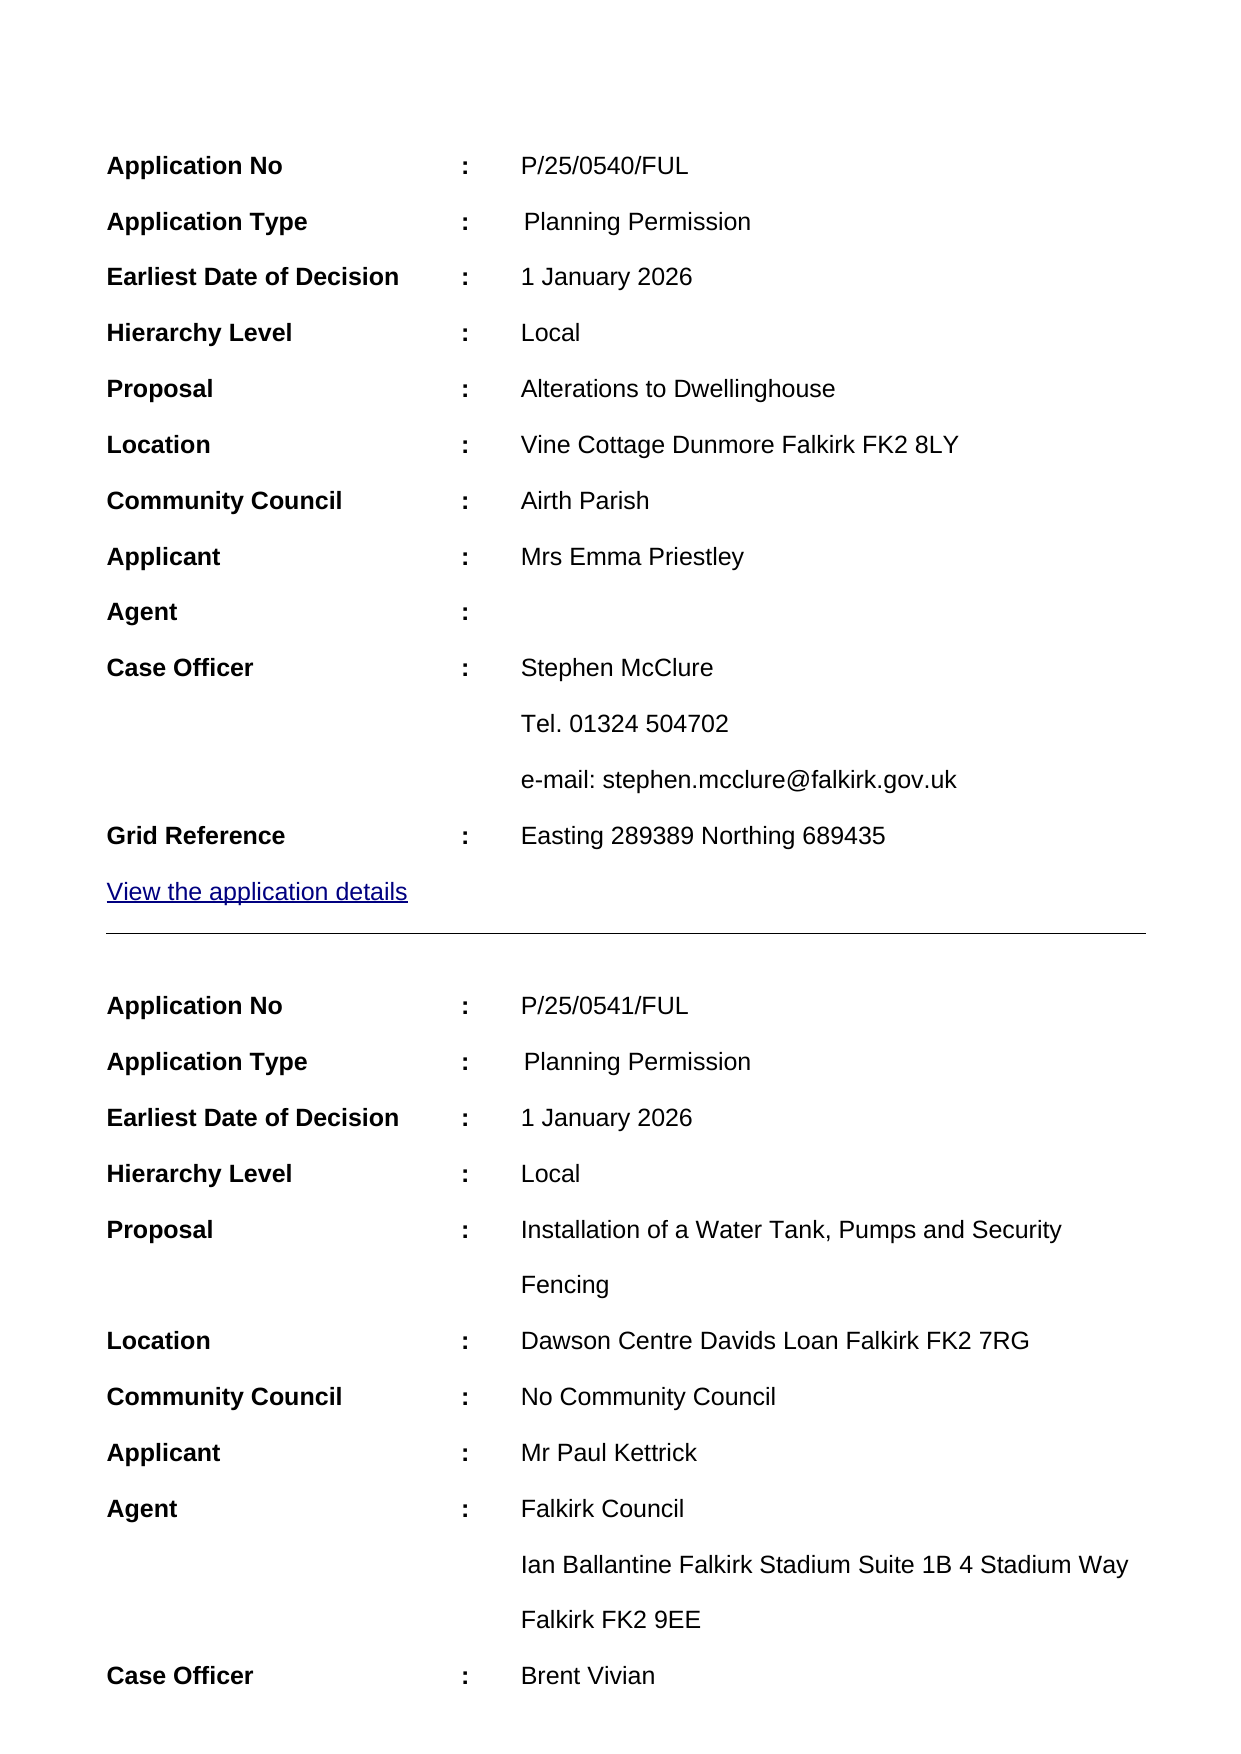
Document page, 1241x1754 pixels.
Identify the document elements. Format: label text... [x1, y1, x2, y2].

text Location : Dawson Centre Davids Loan Falkirk FK2 7RG [106, 1326, 1146, 1355]
text Hierarchy Level : Local [106, 318, 1146, 347]
text Ian Ballantine Falkirk Stadium Suite 1B 4 Stadium Way [106, 1550, 1146, 1578]
text Agent : [106, 597, 1146, 626]
text Proposal : Installation of a Water Tank, Pumps and Security [106, 1215, 1146, 1243]
text Community Council : No Community Council [106, 1382, 1146, 1411]
text Applicant : Mr Paul Kettrick [106, 1438, 1146, 1467]
text e-mail: stephen.mcclure@falkirk.gov.uk [106, 765, 1146, 794]
text Falkirk FK2 9EE [106, 1606, 1146, 1634]
text Earliest Date of Decision : 1 January 2026 [106, 262, 1146, 291]
text Community Council : Airth Parish [106, 486, 1146, 514]
text Location : Vine Cottage Dunmore Falkirk FK2 8LY [106, 430, 1146, 459]
text View the application details [106, 877, 1146, 905]
text Application Type : Planning Permission [106, 1047, 1146, 1076]
text Applicant : Mrs Emma Priestley [106, 542, 1146, 570]
text Application No : P/25/0541/FUL [106, 991, 1146, 1020]
text Agent : Falkirk Council [106, 1494, 1146, 1523]
text Earliest Date of Decision : 1 January 2026 [106, 1103, 1146, 1132]
text Hierarchy Level : Local [106, 1159, 1146, 1188]
text Fencing [106, 1271, 1146, 1299]
text Application Type : Planning Permission [106, 207, 1146, 235]
text Case Officer : Stephen McClure [106, 653, 1146, 682]
text Tel. 01324 504702 [106, 709, 1146, 738]
text Grid Reference : Easting 289389 Northing 689435 [106, 821, 1146, 849]
text Case Officer : Brent Vivian [106, 1661, 1146, 1690]
text Proposal : Alterations to Dwellinghouse [106, 374, 1146, 403]
text Application No : P/25/0540/FUL [106, 151, 1146, 179]
